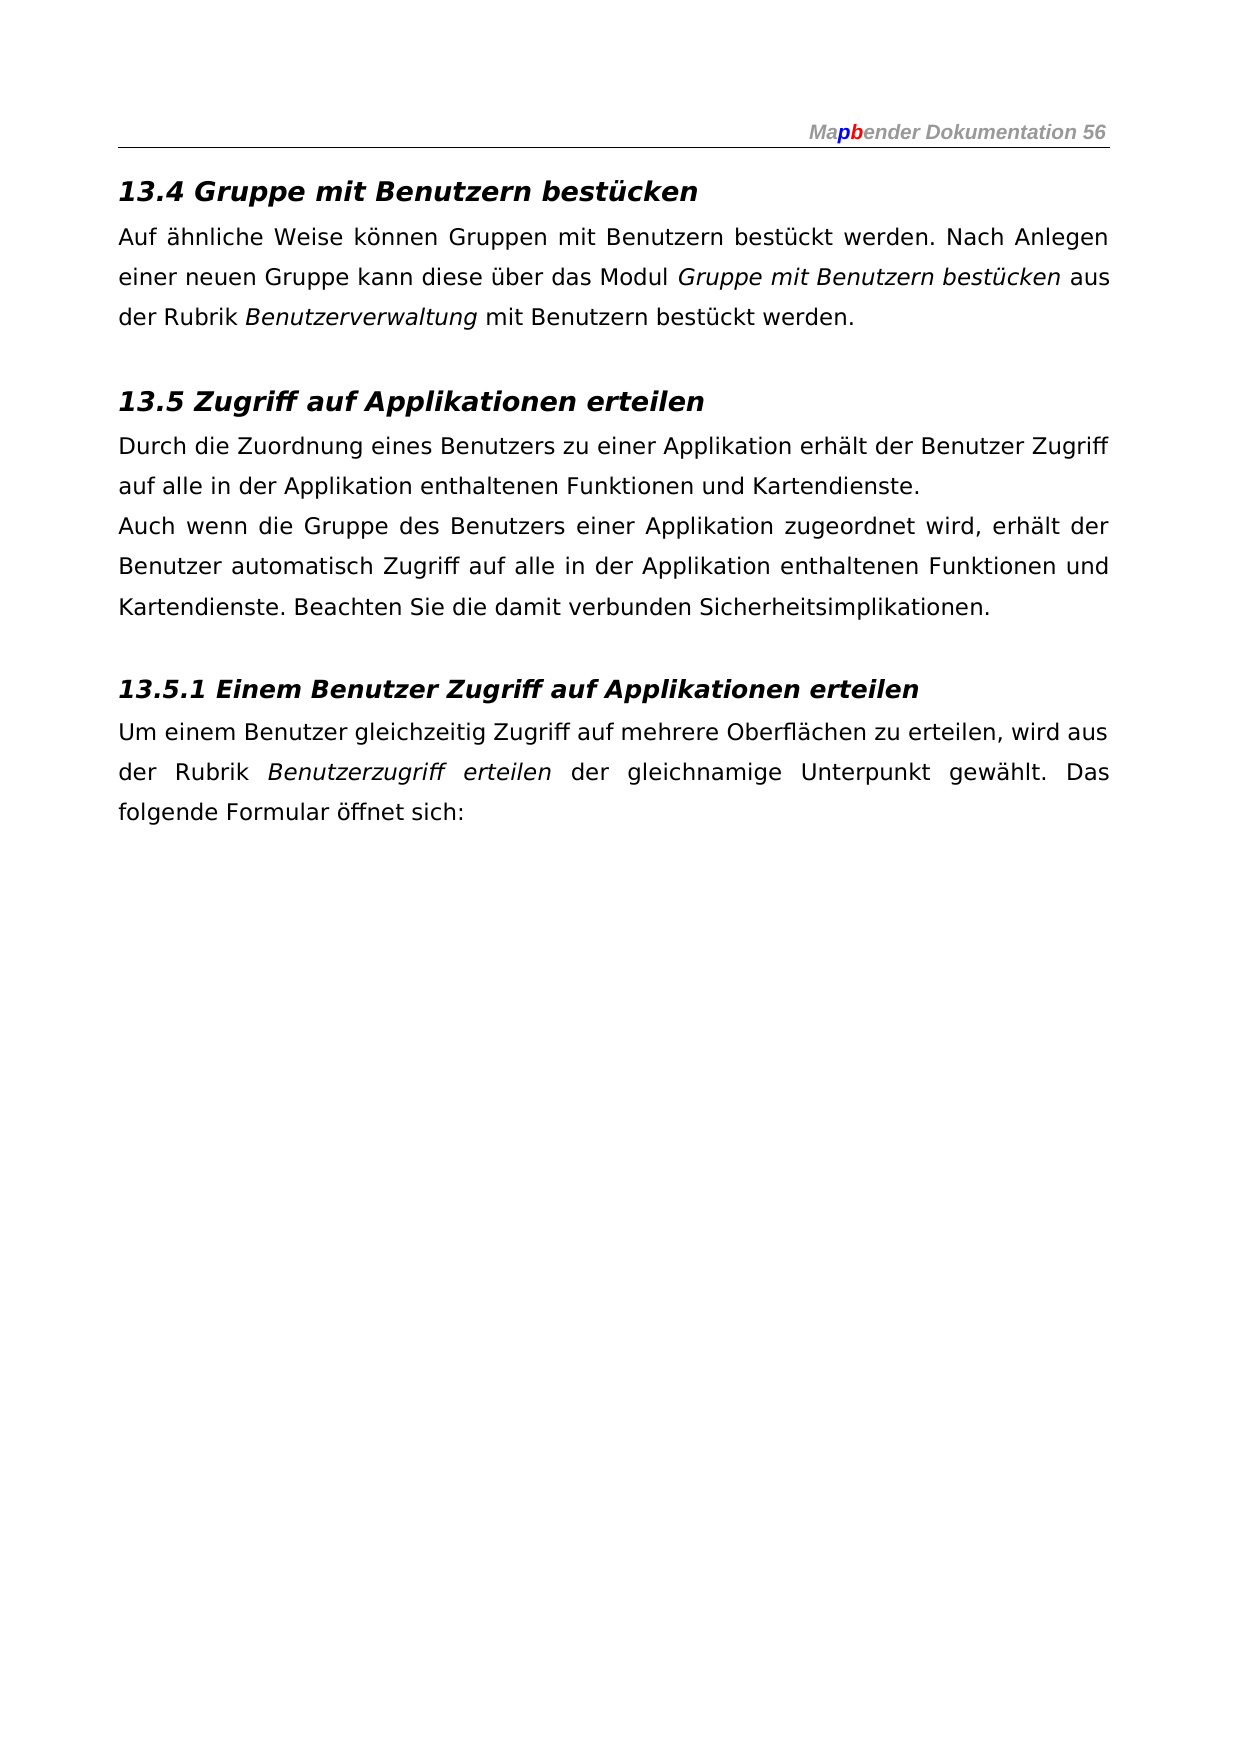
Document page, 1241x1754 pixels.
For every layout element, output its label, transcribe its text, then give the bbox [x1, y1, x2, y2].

subtitle Einem Benutzer Zugriff auf Applikationen erteilen [118, 675, 1110, 704]
subtitle Gruppe mit Benutzern bestücken [118, 177, 1122, 208]
text Durch die Zuordnung eines Benutzers zu einer Applikation erhält der Benutzer Zugriff auf alle in der Applikation enthaltenen Funktionen und Kartendienste. [118, 433, 1110, 500]
subtitle Zugriff auf Applikationen erteilen [118, 386, 1122, 418]
text Auf ähnliche Weise können Gruppen mit Benutzern bestückt werden. Nach Anlegen einer neuen Gruppe kann diese über das Modul Gruppe mit Benutzern bestücken aus der Rubrik Benutzerverwaltung mit Benutzern bestückt werden. [118, 224, 1110, 331]
text Auch wenn die Gruppe des Benutzers einer Applikation zugeordnet wird, erhält der Benutzer automatisch Zugriff auf alle in der Applikation enthaltenen Funktionen und Kartendienste. Beachten Sie die damit verbunden Sicherheitsimplikationen. [118, 513, 1110, 620]
text Um einem Benutzer gleichzeitig Zugriff auf mehrere Oberflächen zu erteilen, wird aus der Rubrik Benutzerzugriff erteilen der gleichnamige Unterpunkt gewählt. Das folgende Formular öffnet sich: [118, 719, 1110, 826]
